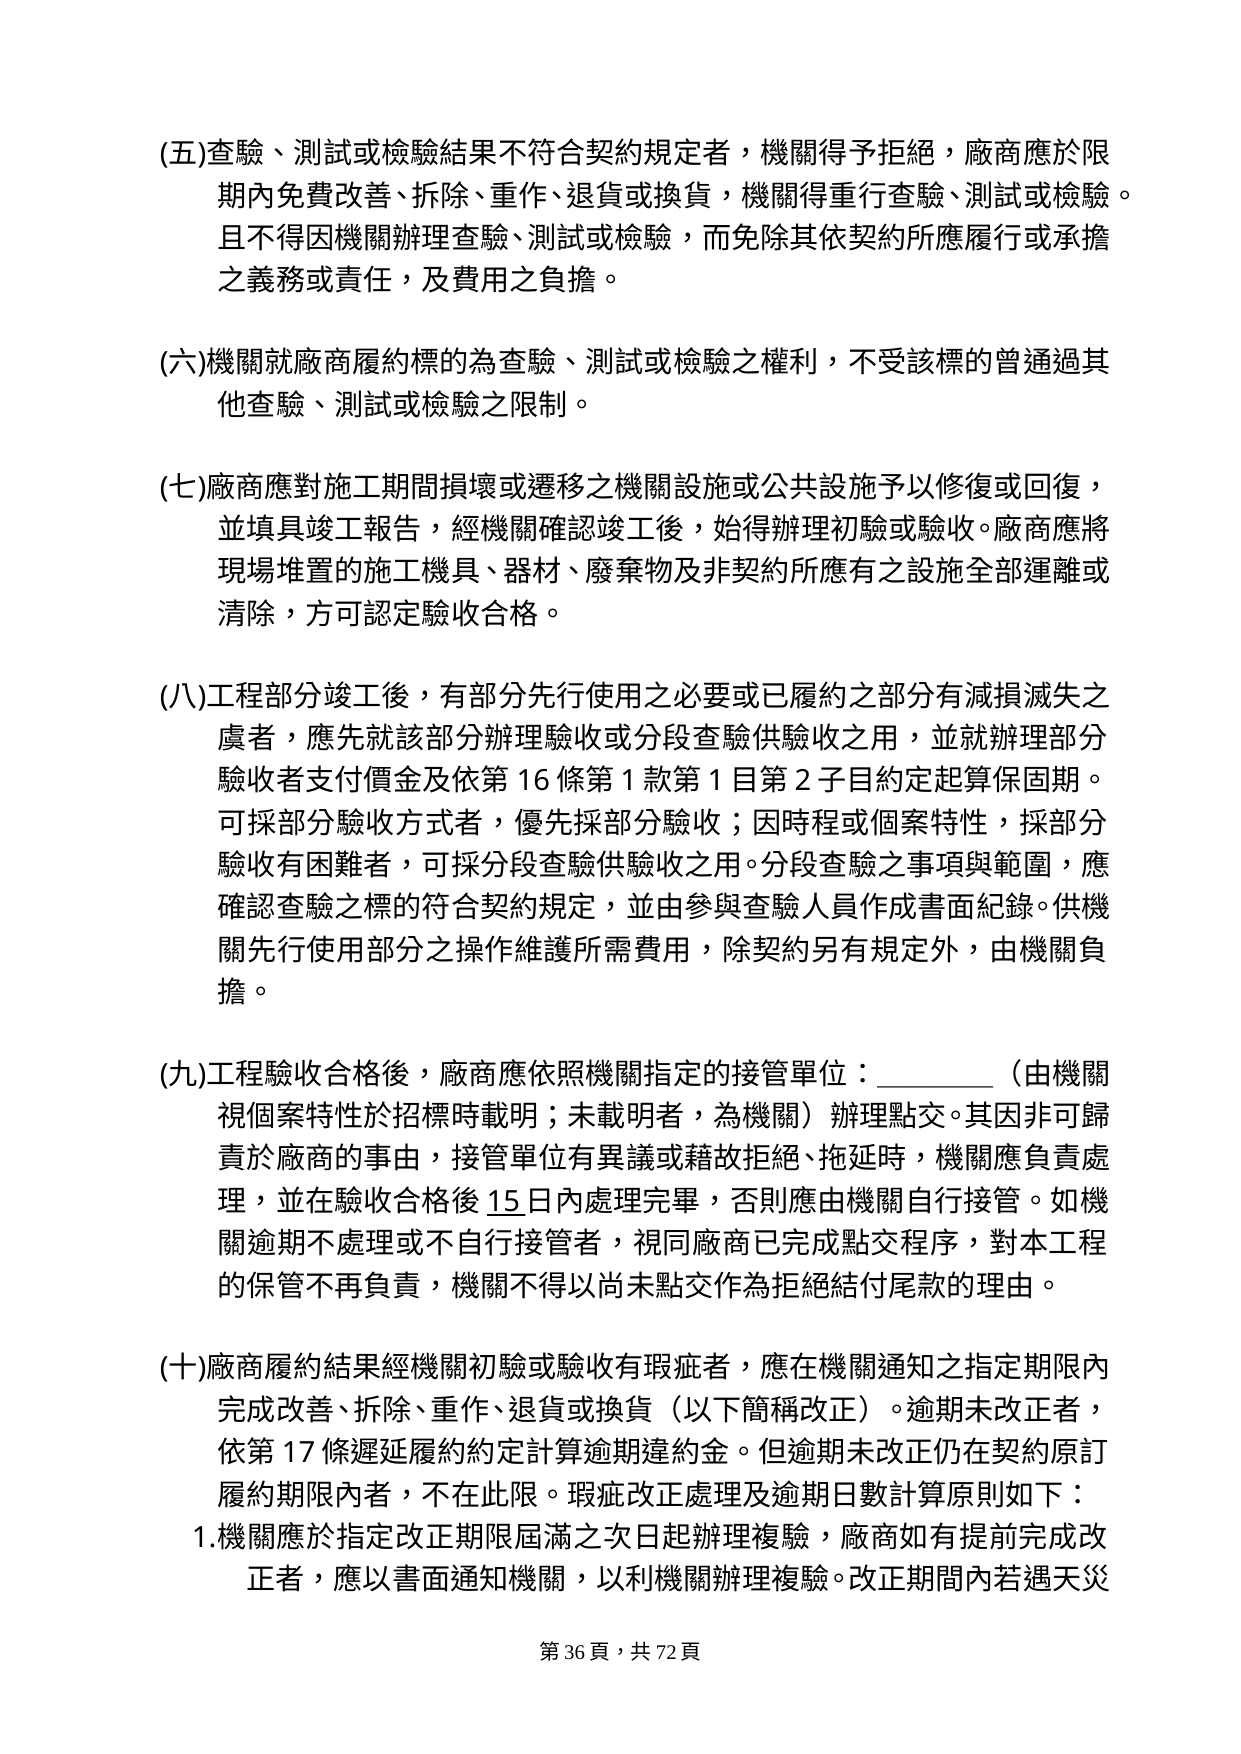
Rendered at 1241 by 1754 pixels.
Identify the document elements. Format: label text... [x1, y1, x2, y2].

text (五)查驗、測試或檢驗結果不符合契約規定者，機關得予拒絕，廠商應於限期內免費改善、拆除、重作、退貨或換貨，機關得重行查驗、測試或檢驗。且不得因機關辦理查驗、測試或檢驗，而免除其依契約所應履行或承擔之義務或責任，及費用之負擔。 [159, 130, 1110, 299]
text (八)工程部分竣工後，有部分先行使用之必要或已履約之部分有減損滅失之虞者，應先就該部分辦理驗收或分段查驗供驗收之用，並就辦理部分驗收者支付價金及依第16條第1款第1目第2子目約定起算保固期。可採部分驗收方式者，優先採部分驗收；因時程或個案特性，採部分驗收有困難者，可採分段查驗供驗收之用。分段查驗之事項與範圍，應確認查驗之標的符合契約規定，並由參與查驗人員作成書面紀錄。供機關先行使用部分之操作維護所需費用，除契約另有規定外，由機關負擔。 [159, 672, 1110, 1011]
text 1.機關應於指定改正期限屆滿之次日起辦理複驗，廠商如有提前完成改正者，應以書面通知機關，以利機關辦理複驗。改正期間內若遇天災 [159, 1513, 1110, 1598]
text (十)廠商履約結果經機關初驗或驗收有瑕疵者，應在機關通知之指定期限內完成改善、拆除、重作、退貨或換貨（以下簡稱改正）。逾期未改正者，依第17條遲延履約約定計算逾期違約金。但逾期未改正仍在契約原訂履約期限內者，不在此限。瑕疵改正處理及逾期日數計算原則如下： [159, 1344, 1110, 1513]
text (六)機關就廠商履約標的為查驗、測試或檢驗之權利，不受該標的曾通過其他查驗、測試或檢驗之限制。 [159, 339, 1110, 423]
text (九)工程驗收合格後，廠商應依照機關指定的接管單位：＿＿＿＿（由機關視個案特性於招標時載明；未載明者，為機關）辦理點交。其因非可歸責於廠商的事由，接管單位有異議或藉故拒絕、拖延時，機關應負責處理，並在驗收合格後15日內處理完畢，否則應由機關自行接管。如機關逾期不處理或不自行接管者，視同廠商已完成點交程序，對本工程的保管不再負責，機關不得以尚未點交作為拒絕結付尾款的理由。 [159, 1050, 1110, 1304]
text (七)廠商應對施工期間損壞或遷移之機關設施或公共設施予以修復或回復，並填具竣工報告，經機關確認竣工後，始得辦理初驗或驗收。廠商應將現場堆置的施工機具、器材、廢棄物及非契約所應有之設施全部運離或清除，方可認定驗收合格。 [159, 463, 1110, 632]
